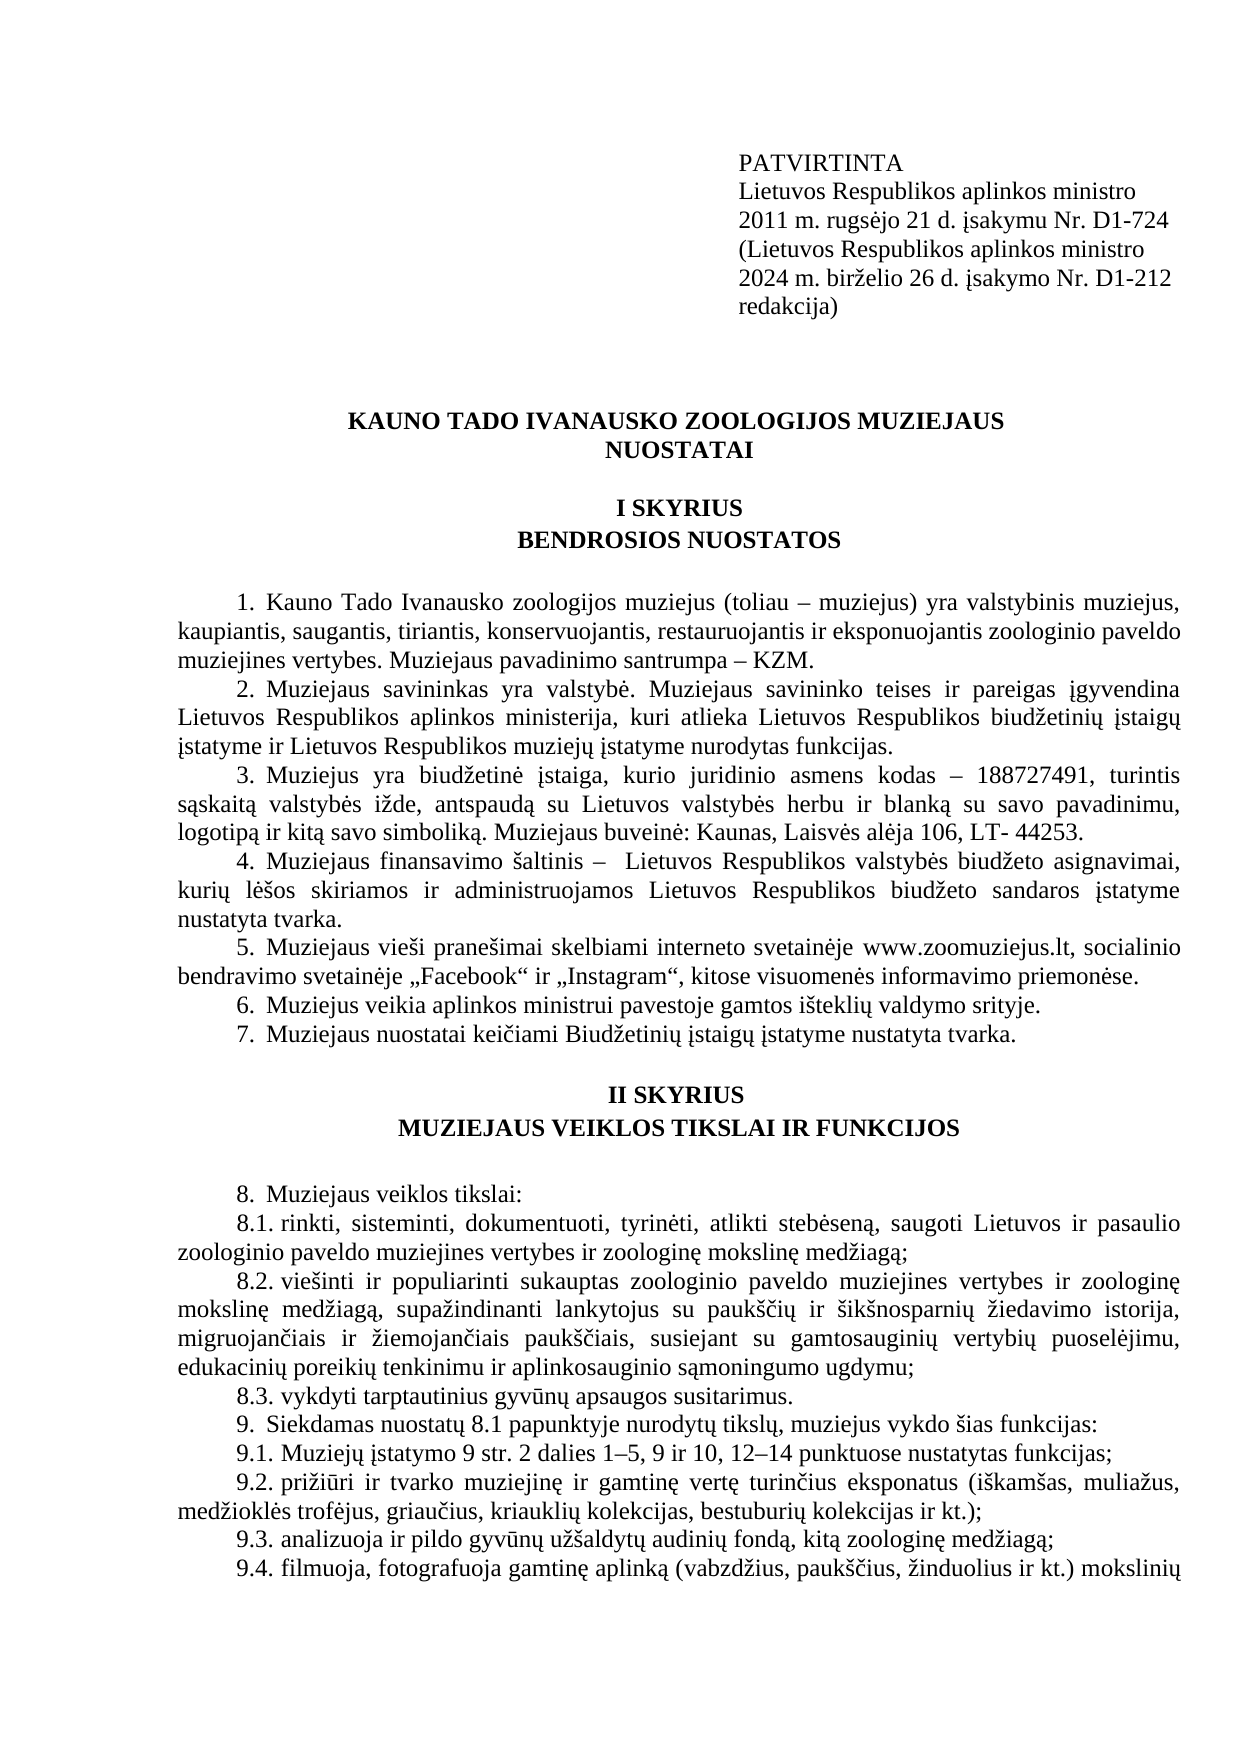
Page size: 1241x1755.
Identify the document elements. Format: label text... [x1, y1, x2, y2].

text 8.3. vykdyti tarptautinius gyvūnų apsaugos susitarimus. [177, 1381, 1181, 1409]
text NUOSTATAI [177, 435, 1181, 464]
text KAUNO TADO IVANAUSKO ZOOLOGIJOS MUZIEJAUS [177, 406, 1181, 435]
text (Lietuvos Respublikos aplinkos ministro [177, 234, 1181, 263]
text 8.1. rinkti, sisteminti, dokumentuoti, tyrinėti, atlikti stebėseną, saugoti Lietuvos ir pasaulio zoologinio paveldo muziejines vertybes ir zoologinę mokslinę medžiagą; [177, 1208, 1181, 1266]
text 8. Muziejaus veiklos tikslai: [177, 1179, 1181, 1208]
text 4. Muziejaus finansavimo šaltinis – Lietuvos Respublikos valstybės biudžeto asignavimai, kurių lėšos skiriamos ir administruojamos Lietuvos Respublikos biudžeto sandaros įstatyme nustatyta tvarka. [177, 846, 1181, 932]
text 9. Siekdamas nuostatų 8.1 papunktyje nurodytų tikslų, muziejus vykdo šias funkcijas: [236, 1409, 1181, 1438]
text 8.2. viešinti ir populiarinti sukauptas zoologinio paveldo muziejines vertybes ir zoologinę mokslinę medžiagą, supažindinanti lankytojus su paukščių ir šikšnosparnių žiedavimo istorija, migruojančiais ir žiemojančiais paukščiais, susiejant su gamtosauginių vertybių puoselėjimu, edukacinių poreikių tenkinimu ir aplinkosauginio sąmoningumo ugdymu; [177, 1266, 1181, 1381]
text 5. Muziejaus vieši pranešimai skelbiami interneto svetainėje www.zoomuziejus.lt, socialinio bendravimo svetainėje „Facebook“ ir „Instagram“, kitose visuomenės informavimo priemonėse. [177, 932, 1181, 990]
text BENDROSIOS NUOSTATOS [177, 526, 1181, 554]
text 2011 m. rugsėjo 21 d. įsakymu Nr. D1-724 [177, 205, 1181, 234]
text MUZIEJAUS VEIKLOS TIKSLAI IR FUNKCIJOS [177, 1113, 1181, 1142]
text 7. Muziejaus nuostatai keičiami Biudžetinių įstaigų įstatyme nustatyta tvarka. [177, 1019, 1181, 1047]
text Lietuvos Respublikos aplinkos ministro [177, 176, 1181, 205]
text 3. Muziejus yra biudžetinė įstaiga, kurio juridinio asmens kodas – 188727491, turintis sąskaitą valstybės ižde, antspaudą su Lietuvos valstybės herbu ir blanką su savo pavadinimu, logotipą ir kitą savo simboliką. Muziejaus buveinė: Kaunas, Laisvės alėja 106, LT- 44253. [177, 760, 1181, 846]
text 2024 m. birželio 26 d. įsakymo Nr. D1-212 [177, 263, 1181, 291]
text i SKYRIUS [177, 493, 1181, 521]
text 9.3. analizuoja ir pildo gyvūnų užšaldytų audinių fondą, kitą zoologinę medžiagą; [236, 1524, 1181, 1553]
text 9.1. Muziejų įstatymo 9 str. 2 dalies 1–5, 9 ir 10, 12–14 punktuose nustatytas funkcijas; [236, 1438, 1181, 1467]
text 2. Muziejaus savininkas yra valstybė. Muziejaus savininko teises ir pareigas įgyvendina Lietuvos Respublikos aplinkos ministerija, kuri atlieka Lietuvos Respublikos biudžetinių įstaigų įstatyme ir Lietuvos Respublikos muziejų įstatyme nurodytas funkcijas. [177, 674, 1181, 760]
text PATVIRTINTA [177, 148, 1181, 176]
text redakcija) [177, 291, 1181, 320]
text 1. Kauno Tado Ivanausko zoologijos muziejus (toliau – muziejus) yra valstybinis muziejus, kaupiantis, saugantis, tiriantis, konservuojantis, restauruojantis ir eksponuojantis zoologinio paveldo muziejines vertybes. Muziejaus pavadinimo santrumpa – KZM. [177, 587, 1181, 674]
text 6. Muziejus veikia aplinkos ministrui pavestoje gamtos išteklių valdymo srityje. [177, 990, 1181, 1019]
text 9.4. filmuoja, fotografuoja gamtinę aplinką (vabzdžius, paukščius, žinduolius ir kt.) mokslinių [177, 1553, 1181, 1582]
text 9.2. prižiūri ir tvarko muziejinę ir gamtinę vertę turinčius eksponatus (iškamšas, muliažus, medžioklės trofėjus, griaučius, kriauklių kolekcijas, bestuburių kolekcijas ir kt.); [177, 1467, 1181, 1524]
text II SKYRIUS [177, 1080, 1181, 1109]
